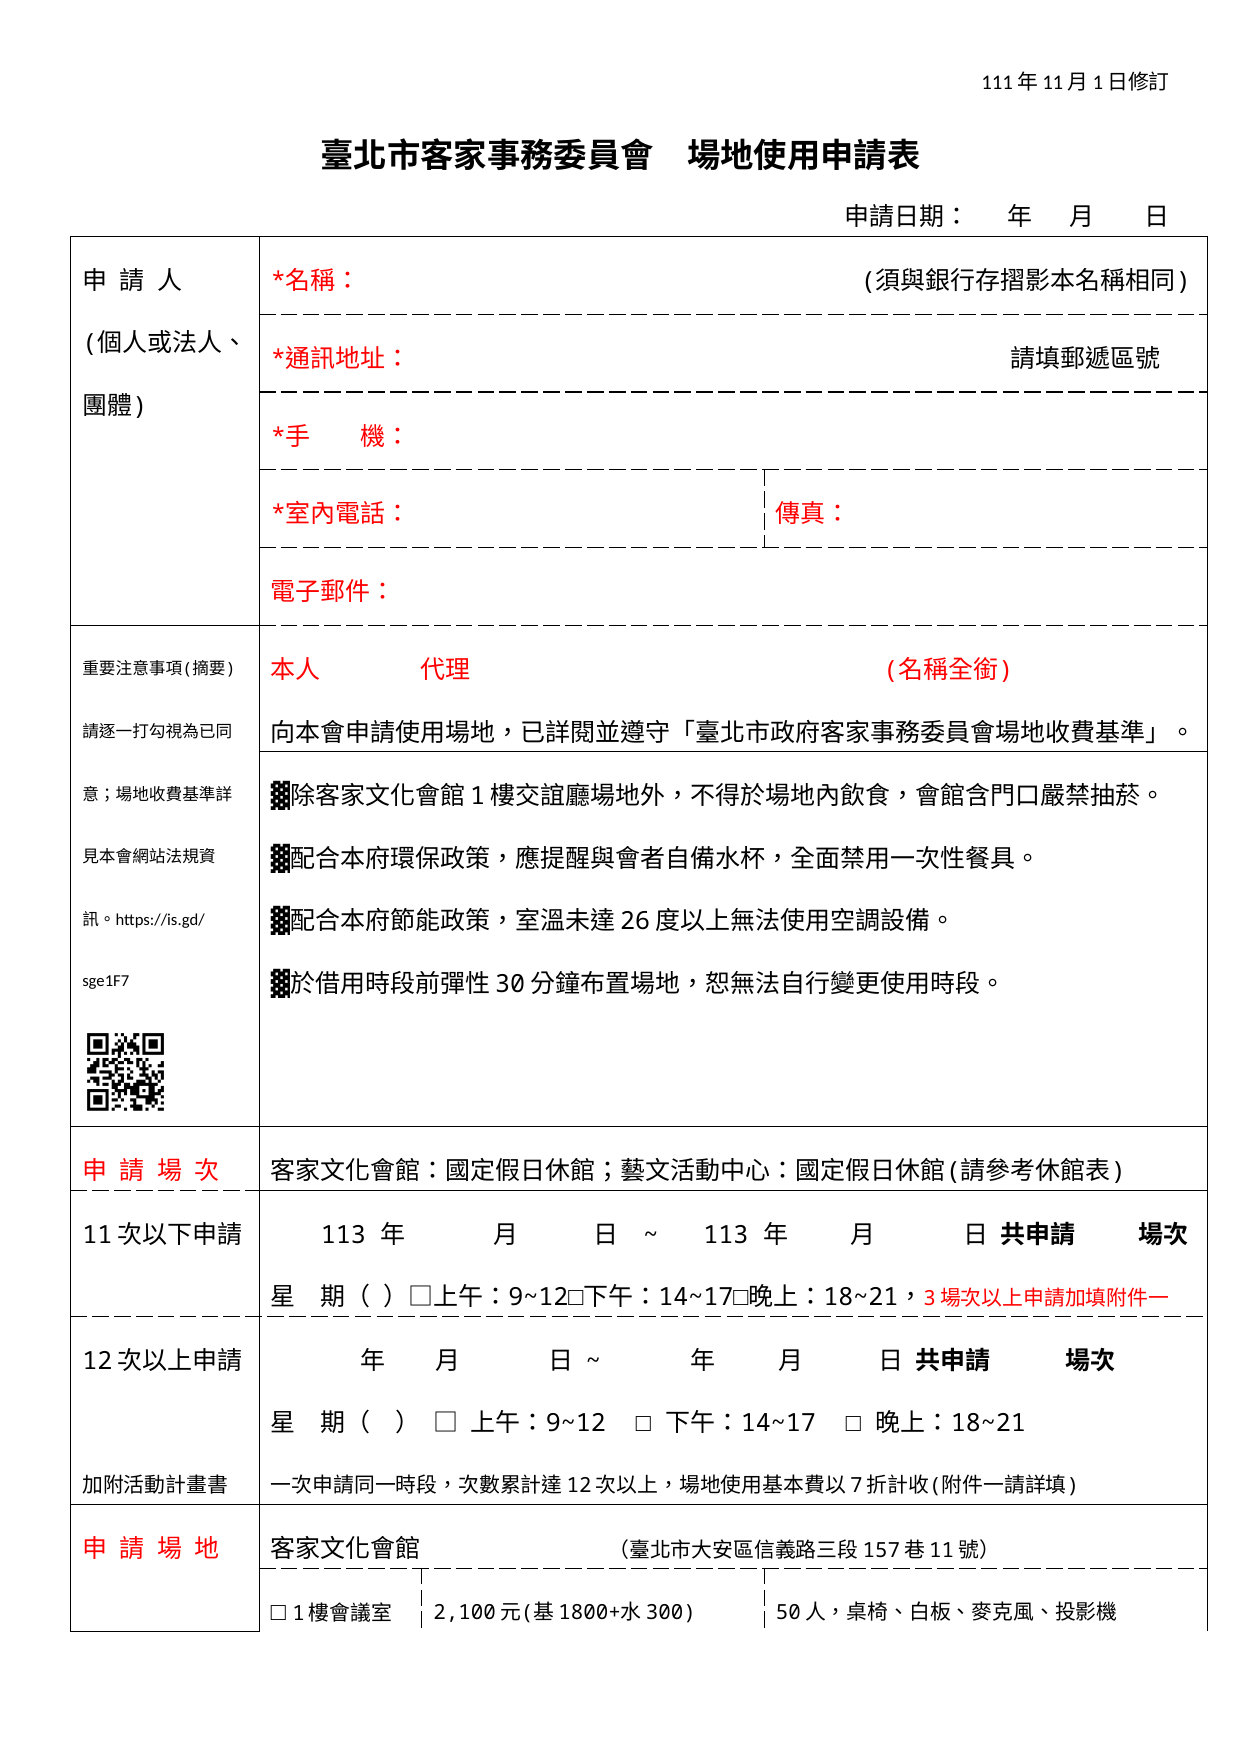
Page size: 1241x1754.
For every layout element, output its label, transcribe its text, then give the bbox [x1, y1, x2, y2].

table_header *名稱： (須與銀行存摺影本名稱相同) [260, 237, 1207, 314]
table_header 申 請 人 (個人或法人、團體) [71, 237, 259, 625]
table_cell 申 請 場 次 [71, 1127, 259, 1189]
table_cell *通訊地址： 請填郵遞區號 [260, 314, 1207, 391]
table_cell □ 1樓會議室 [260, 1568, 422, 1631]
table_cell 年 月 日 ~ 年 月 日 共申請 場次 星 期（ ） □ 上午：9~12 □ 下午：14~17 □ 晚上：18~21 一次申請同一時段，次數累計達12次以上，場地使用基本費以7折計收(附件一請詳填) [260, 1316, 1207, 1504]
table_cell *手 機： [260, 391, 1207, 469]
table_cell 申 請 場 地 [71, 1505, 259, 1631]
table_cell ▓除客家文化會館1樓交誼廳場地外，不得於場地內飲食，會館含門口嚴禁抽菸。 ▓配合本府環保政策，應提醒與會者自備水杯，全面禁用一次性餐具。 ▓配合本府節能政策，室溫未達26度以上無法使用空調設備。 ▓於借用時段前彈性30分鐘布置場地，恕無法自行變更使用時段。 [260, 752, 1207, 1126]
table_cell 113 年 月 日 ~ 113 年 月 日 共申請 場次 星 期（ ）□上午：9~12□下午：14~17□晚上：18~21，3場次以上申請加填附件一 [260, 1191, 1207, 1316]
table_cell 50人，桌椅、白板、麥克風、投影機 [764, 1568, 1207, 1631]
table_cell 客家文化會館：國定假日休館；藝文活動中心：國定假日休館(請參考休館表) [260, 1127, 1207, 1189]
table_cell 傳真： [764, 469, 1207, 547]
table_cell 11次以下申請 [71, 1190, 259, 1316]
table_cell 重要注意事項(摘要)請逐一打勾視為已同意；場地收費基準詳見本會網站法規資訊。https://is.gd/sge1F7 [71, 626, 259, 1126]
table_cell 2,100元(基1800+水300) [422, 1568, 764, 1631]
text 臺北市客家事務委員會 場地使用申請表 [71, 111, 1169, 173]
table_cell 電子郵件： [260, 547, 1207, 625]
text 申請日期： 年 月 日 [71, 173, 1169, 236]
table_cell 本人 代理 (名稱全銜) 向本會申請使用場地，已詳閱並遵守「臺北市政府客家事務委員會場地收費基準」。 [260, 625, 1207, 751]
table_cell 客家文化會館 （臺北市大安區信義路三段157巷11號） [260, 1505, 1207, 1568]
table_cell *室內電話： [260, 469, 764, 547]
table_cell 12次以上申請 加附活動計畫書 [71, 1316, 259, 1504]
